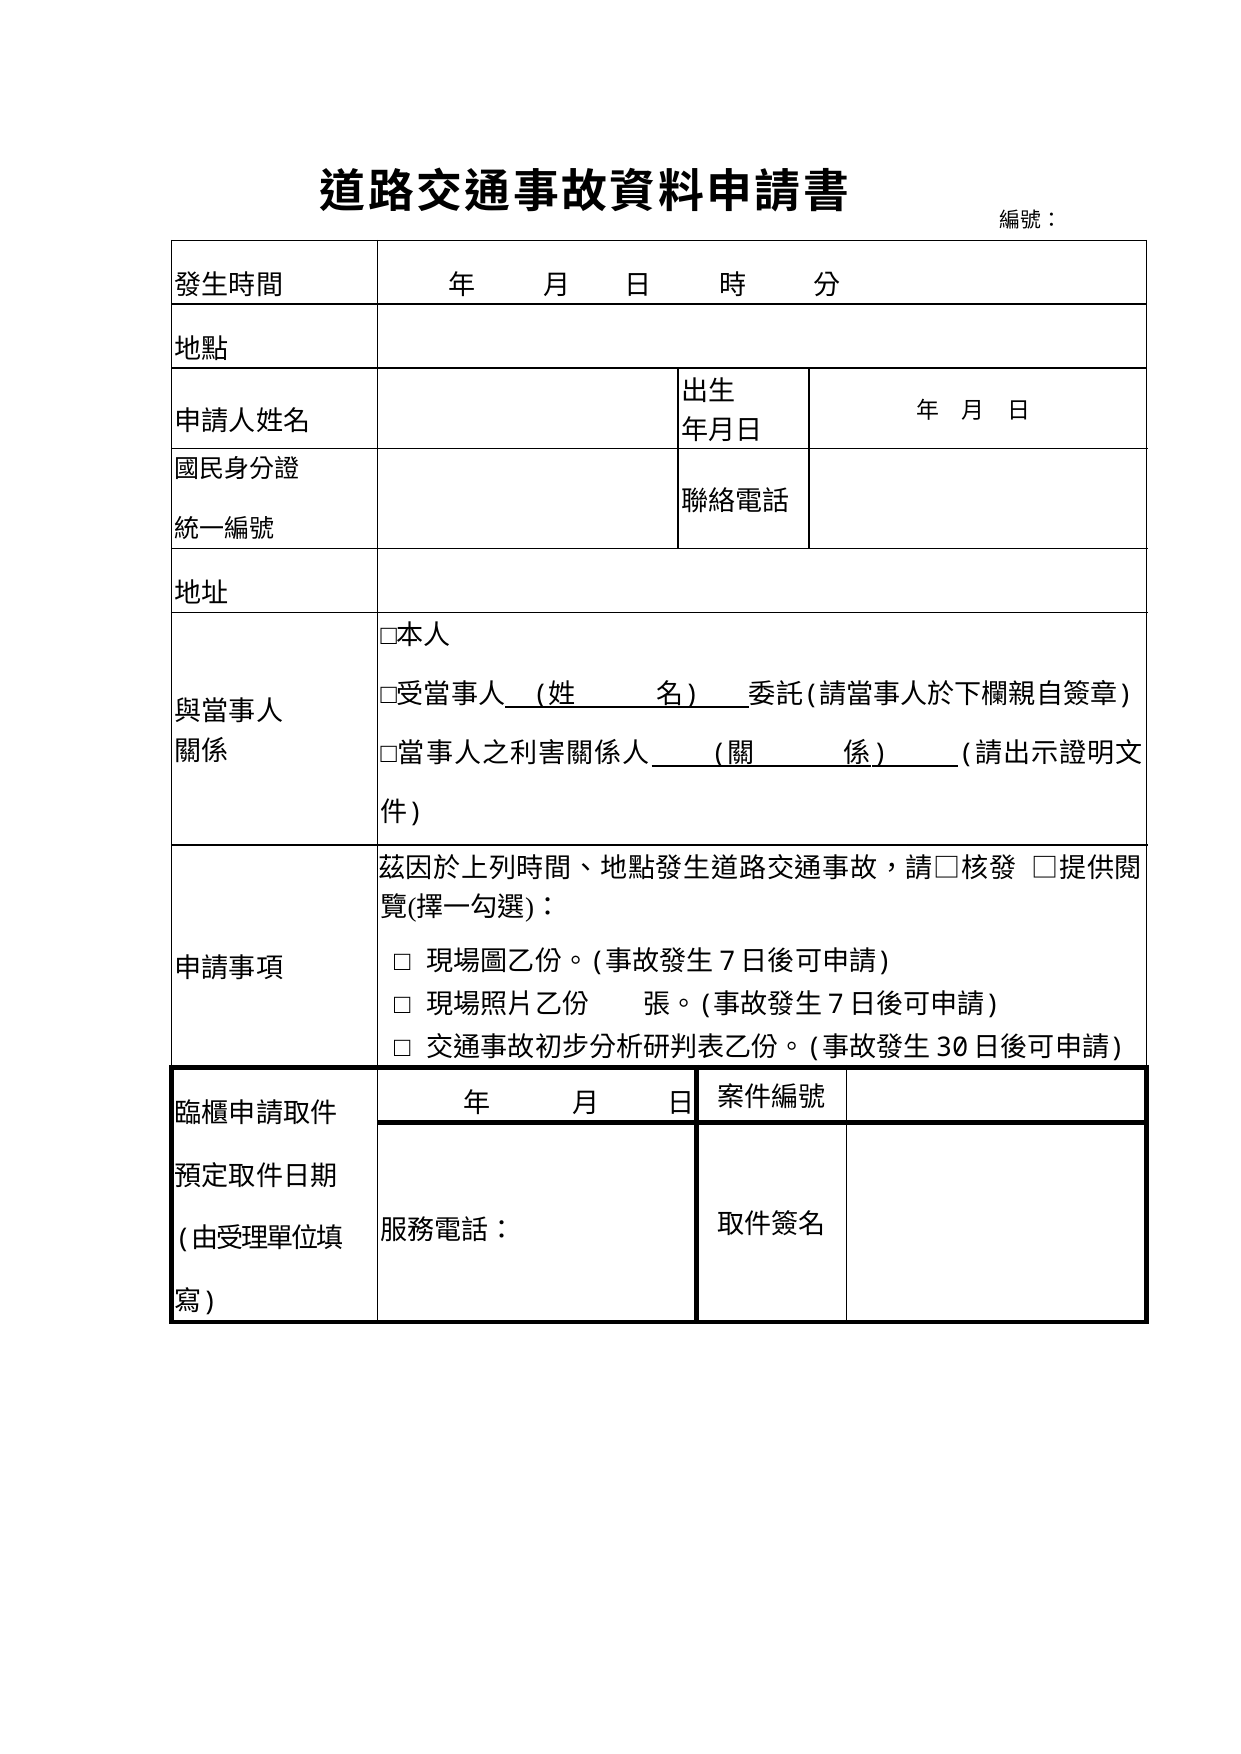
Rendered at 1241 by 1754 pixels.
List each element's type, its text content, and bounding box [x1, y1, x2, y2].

table_cell 取件簽名 [699, 1125, 846, 1319]
table_cell 茲因於上列時間、地點發生道路交通事故，請□核發 □提供閱覽(擇一勾選)： □ 現場圖乙份。(事故發生7日後可申請) □ 現場照片乙份 張。(事故發生7日後可申請) □ 交通事故初步分析研判表乙份。(事故發生30日後可申請) [378, 846, 1146, 1065]
table_cell 臨櫃申請取件 預定取件日期 (由受理單位填寫) [174, 1070, 377, 1319]
table_cell [810, 449, 1146, 548]
table_cell [378, 449, 677, 548]
table_cell 出生 年月日 [679, 369, 808, 447]
table_cell 地點 [172, 305, 377, 367]
table_cell □本人 □受當事人 (姓 名) 委託(請當事人於下欄親自簽章) □當事人之利害關係人 (關 係) (請出示證明文件) [378, 613, 1146, 844]
table_cell [378, 549, 1146, 612]
table_cell 與當事人 關係 [172, 613, 377, 844]
table_header 道路交通事故資料申請書 [172, 115, 996, 240]
table_cell [847, 1125, 1144, 1319]
table_cell 申請人姓名 [172, 369, 377, 447]
table_cell 年 月 日 時 分 [378, 241, 1146, 303]
table_header 編號： [996, 115, 1147, 240]
table_cell [378, 305, 1146, 367]
table_cell 發生時間 [172, 241, 377, 303]
table_cell 年 月 日 [378, 1070, 694, 1120]
table_cell 年 月 日 [810, 369, 1146, 447]
table_cell [847, 1070, 1144, 1120]
table_cell 服務電話： [378, 1125, 694, 1319]
table_cell 案件編號 [699, 1070, 846, 1120]
table_cell 聯絡電話 [679, 449, 808, 548]
table_cell 國民身分證 統一編號 [172, 449, 377, 548]
table_cell 地址 [172, 549, 377, 612]
table_cell 申請事項 [172, 846, 377, 1065]
table_cell [378, 369, 677, 447]
